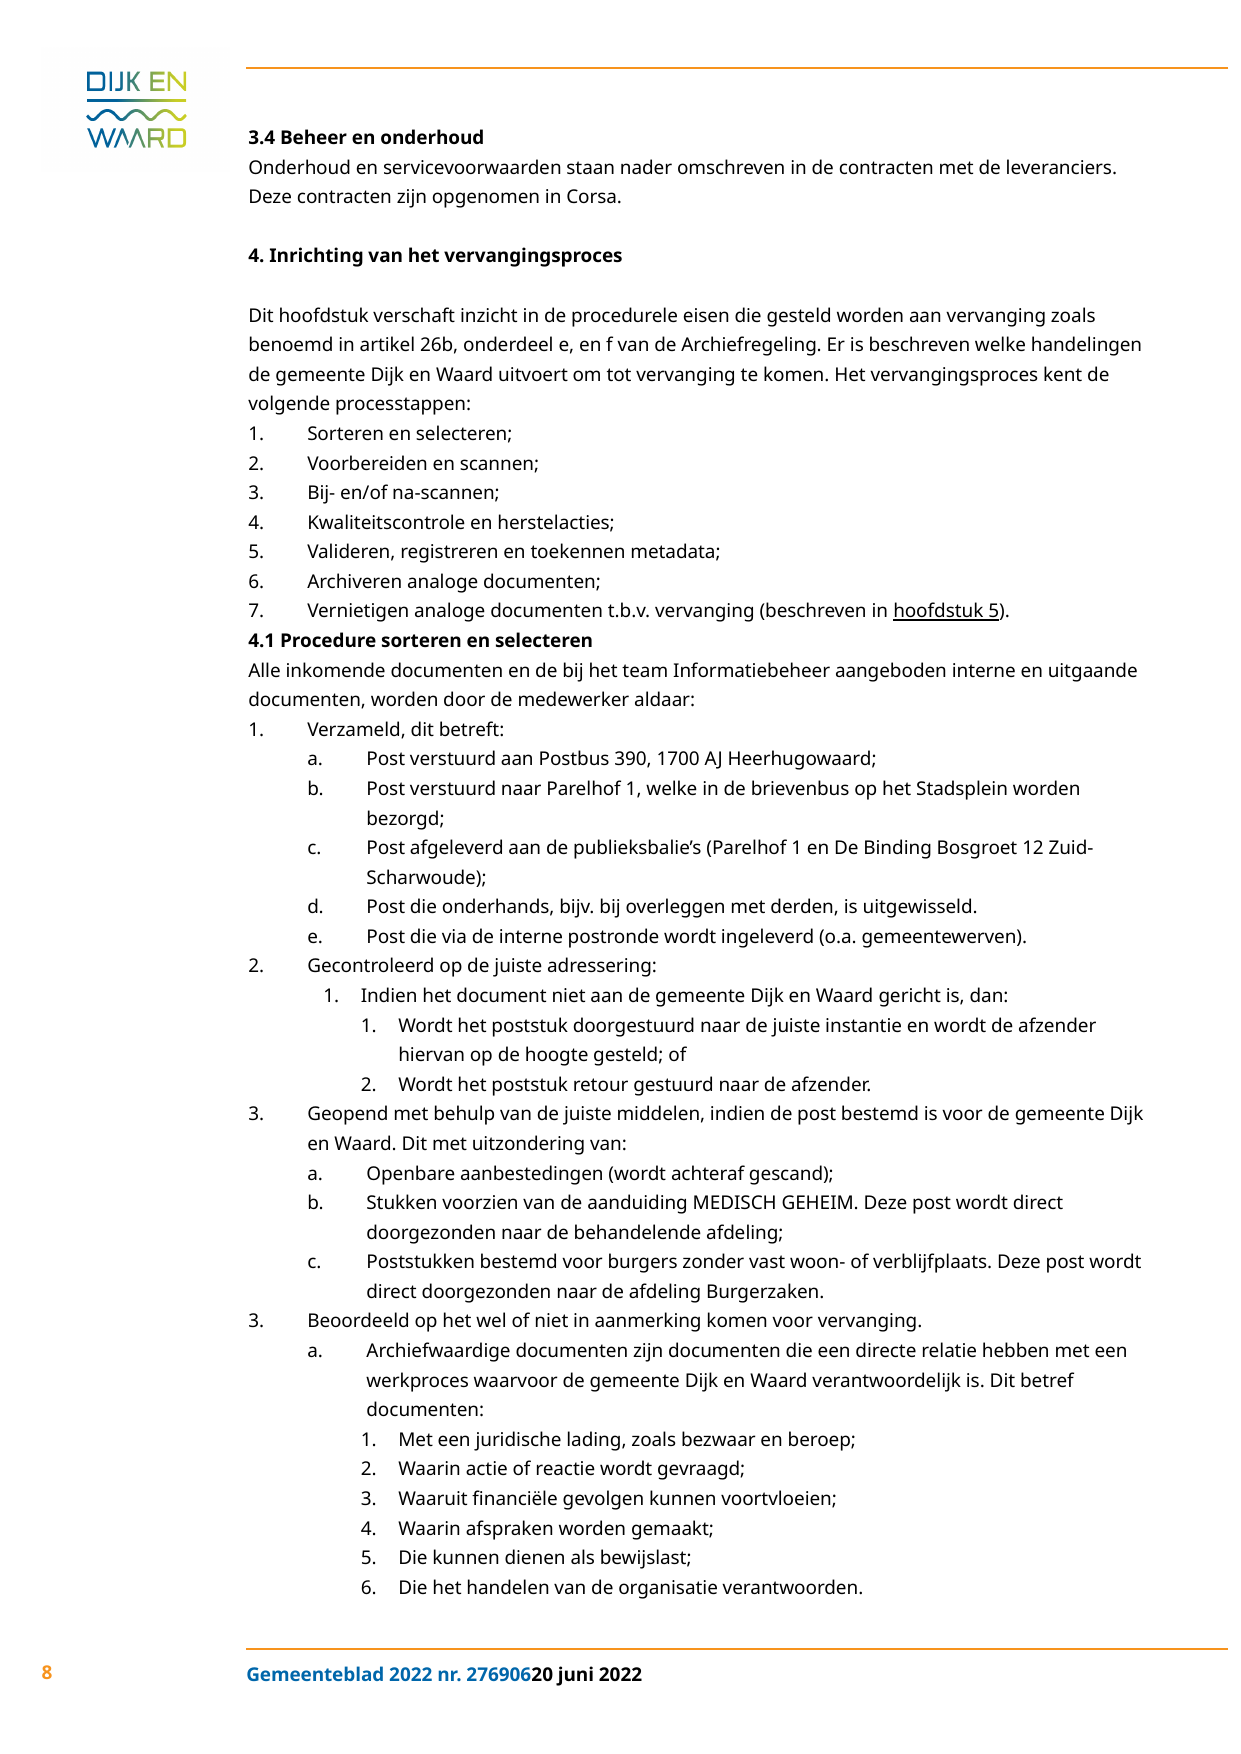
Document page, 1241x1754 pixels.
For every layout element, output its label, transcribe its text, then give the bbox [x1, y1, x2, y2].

text Dit hoofdstuk verschaft inzicht in de procedurele eisen die gesteld worden aan vervanging zoals benoemd in artikel 26b, onderdeel e, en f van de Archiefregeling. Er is beschreven welke handelingen de gemeente Dijk en Waard uitvoert om tot vervanging te komen. Het vervangingsproces kent de volgende processtappen: [248, 302, 1152, 416]
list Post die via de interne postronde wordt ingeleverd (o.a. gemeentewerven). [307, 923, 1152, 949]
list Indien het document niet aan de gemeente Dijk en Waard gericht is, dan: [323, 982, 1152, 1008]
list Stukken voorzien van de aanduiding MEDISCH GEHEIM. Deze post wordt direct doorgezonden naar de behandelende afdeling; [307, 1189, 1152, 1245]
text 3.4 Beheer en onderhoud [248, 124, 1152, 150]
list Gecontroleerd op de juiste adressering: [248, 953, 1152, 978]
list Archiefwaardige documenten zijn documenten die een directe relatie hebben met een werkproces waarvoor de gemeente Dijk en Waard verantwoordelijk is. Dit betref documenten: [307, 1337, 1152, 1422]
text Onderhoud en servicevoorwaarden staan nader omschreven in de contracten met de leveranciers. [248, 154, 1152, 180]
list Post afgeleverd aan de publieksbalie’s (Parelhof 1 en De Binding Bosgroet 12 Zuid-Scharwoude); [307, 834, 1152, 890]
list Sorteren en selecteren; [248, 420, 1152, 446]
list Kwaliteitscontrole en herstelacties; [248, 509, 1152, 535]
list Post die onderhands, bijv. bij overleggen met derden, is uitgewisseld. [307, 893, 1152, 919]
list Die het handelen van de organisatie verantwoorden. [361, 1574, 1152, 1600]
list Vernietigen analoge documenten t.b.v. vervanging (beschreven in hoofdstuk 5). [248, 598, 1152, 623]
list Verzameld, dit betreft: [248, 716, 1152, 742]
list Poststukken bestemd voor burgers zonder vast woon- of verblijfplaats. Deze post wordt direct doorgezonden naar de afdeling Burgerzaken. [307, 1248, 1152, 1304]
text 4.1 Procedure sorteren en selecteren [248, 627, 1152, 653]
list Beoordeeld op het wel of niet in aanmerking komen voor vervanging. [248, 1308, 1152, 1333]
list Geopend met behulp van de juiste middelen, indien de post bestemd is voor de gemeente Dijk en Waard. Dit met uitzondering van: [248, 1101, 1152, 1156]
text Alle inkomende documenten en de bij het team Informatiebeheer aangeboden interne en uitgaande documenten, worden door de medewerker aldaar: [248, 657, 1152, 712]
list Met een juridische lading, zoals bezwaar en beroep; [361, 1426, 1152, 1452]
text Deze contracten zijn opgenomen in Corsa. [248, 183, 1152, 209]
list Waarin actie of reactie wordt gevraagd; [361, 1456, 1152, 1481]
list Die kunnen dienen als bewijslast; [361, 1544, 1152, 1570]
list Voorbereiden en scannen; [248, 450, 1152, 476]
list Archiveren analoge documenten; [248, 568, 1152, 594]
picture [41, 47, 231, 172]
list Wordt het poststuk retour gestuurd naar de afzender. [361, 1071, 1152, 1097]
list Valideren, registreren en toekennen metadata; [248, 538, 1152, 564]
text 4. Inrichting van het vervangingsproces [248, 243, 1152, 268]
list Bij- en/of na-scannen; [248, 479, 1152, 505]
list Waarin afspraken worden gemaakt; [361, 1515, 1152, 1541]
list Wordt het poststuk doorgestuurd naar de juiste instantie en wordt de afzender hiervan op de hoogte gesteld; of [361, 1012, 1152, 1067]
list Post verstuurd aan Postbus 390, 1700 AJ Heerhugowaard; [307, 746, 1152, 771]
list Openbare aanbestedingen (wordt achteraf gescand); [307, 1160, 1152, 1186]
list Post verstuurd naar Parelhof 1, welke in de brievenbus op het Stadsplein worden bezorgd; [307, 775, 1152, 831]
list Waaruit financiële gevolgen kunnen voortvloeien; [361, 1485, 1152, 1511]
